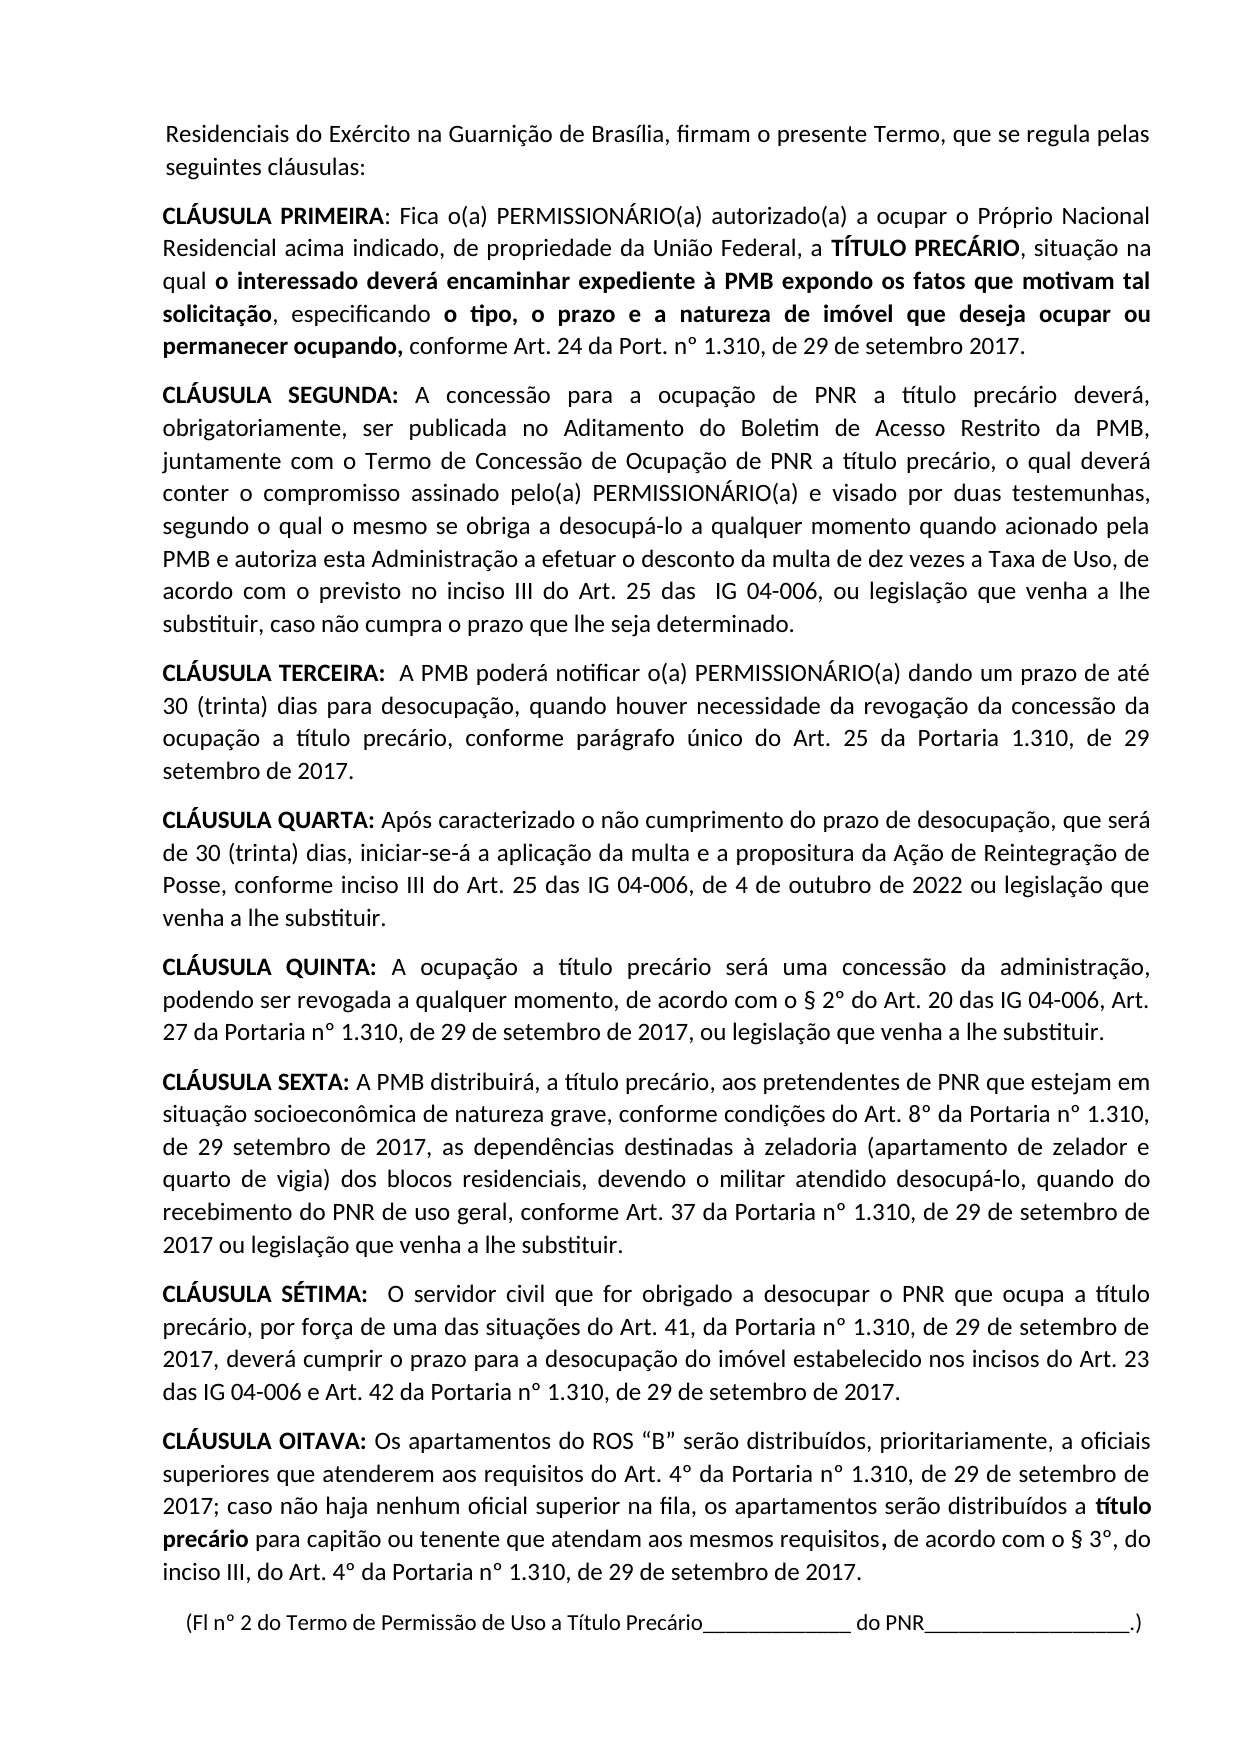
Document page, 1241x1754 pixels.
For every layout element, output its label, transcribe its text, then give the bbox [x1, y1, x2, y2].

text CLÁUSULA TERCEIRA: A PMB poderá notificar o(a) PERMISSIONÁRIO(a) dando um prazo de até 30 (trinta) dias para desocupação, quando houver necessidade da revogação da concessão da ocupação a título precário, conforme parágrafo único do Art. 25 da Portaria 1.310, de 29 setembro de 2017. [162, 657, 1152, 786]
text CLÁUSULA QUINTA: A ocupação a título precário será uma concessão da administração, podendo ser revogada a qualquer momento, de acordo com o § 2º do Art. 20 das IG 04-006, Art. 27 da Portaria nº 1.310, de 29 de setembro de 2017, ou legislação que venha a lhe substituir. [162, 951, 1152, 1047]
text CLÁUSULA SEXTA: A PMB distribuirá, a título precário, aos pretendentes de PNR que estejam em situação socioeconômica de natureza grave, conforme condições do Art. 8º da Portaria nº 1.310, de 29 setembro de 2017, as dependências destinadas à zeladoria (apartamento de zelador e quarto de vigia) dos blocos residenciais, devendo o militar atendido desocupá-lo, quando do recebimento do PNR de uso geral, conforme Art. 37 da Portaria nº 1.310, de 29 de setembro de 2017 ou legislação que venha a lhe substituir. [162, 1066, 1152, 1259]
text CLÁUSULA PRIMEIRA: Fica o(a) PERMISSIONÁRIO(a) autorizado(a) a ocupar o Próprio Nacional Residencial acima indicado, de propriedade da União Federal, a TÍTULO PRECÁRIO, situação na qual o interessado deverá encaminhar expediente à PMB expondo os fatos que motivam tal solicitação, especificando o tipo, o prazo e a natureza de imóvel que deseja ocupar ou permanecer ocupando, conforme Art. 24 da Port. nº 1.310, de 29 de setembro 2017. [162, 200, 1152, 361]
text CLÁUSULA OITAVA: Os apartamentos do ROS “B” serão distribuídos, prioritariamente, a oficiais superiores que atenderem aos requisitos do Art. 4º da Portaria nº 1.310, de 29 de setembro de 2017; caso não haja nenhum oficial superior na fila, os apartamentos serão distribuídos a título precário para capitão ou tenente que atendam aos mesmos requisitos, de acordo com o § 3º, do inciso III, do Art. 4º da Portaria nº 1.310, de 29 de setembro de 2017. [162, 1425, 1152, 1586]
text CLÁUSULA SÉTIMA: O servidor civil que for obrigado a desocupar o PNR que ocupa a título precário, por força de uma das situações do Art. 41, da Portaria nº 1.310, de 29 de setembro de 2017, deverá cumprir o prazo para a desocupação do imóvel estabelecido nos incisos do Art. 23 das IG 04-006 e Art. 42 da Portaria nº 1.310, de 29 de setembro de 2017. [162, 1278, 1152, 1406]
text CLÁUSULA SEGUNDA: A concessão para a ocupação de PNR a título precário deverá, obrigatoriamente, ser publicada no Aditamento do Boletim de Acesso Restrito da PMB, juntamente com o Termo de Concessão de Ocupação de PNR a título precário, o qual deverá conter o compromisso assinado pelo(a) PERMISSIONÁRIO(a) e visado por duas testemunhas, segundo o qual o mesmo se obriga a desocupá-lo a qualquer momento quando acionado pela PMB e autoriza esta Administração a efetuar o desconto da multa de dez vezes a Taxa de Uso, de acordo com o previsto no inciso III do Art. 25 das IG 04-006, ou legislação que venha a lhe substituir, caso não cumpra o prazo que lhe seja determinado. [162, 380, 1152, 638]
text CLÁUSULA QUARTA: Após caracterizado o não cumprimento do prazo de desocupação, que será de 30 (trinta) dias, iniciar-se-á a aplicação da multa e a propositura da Ação de Reintegração de Posse, conforme inciso III do Art. 25 das IG 04-006, de 4 de outubro de 2022 ou legislação que venha a lhe substituir. [162, 804, 1152, 933]
text Residenciais do Exército na Guarnição de Brasília, firmam o presente Termo, que se regula pelas seguintes cláusulas: [165, 118, 1152, 181]
